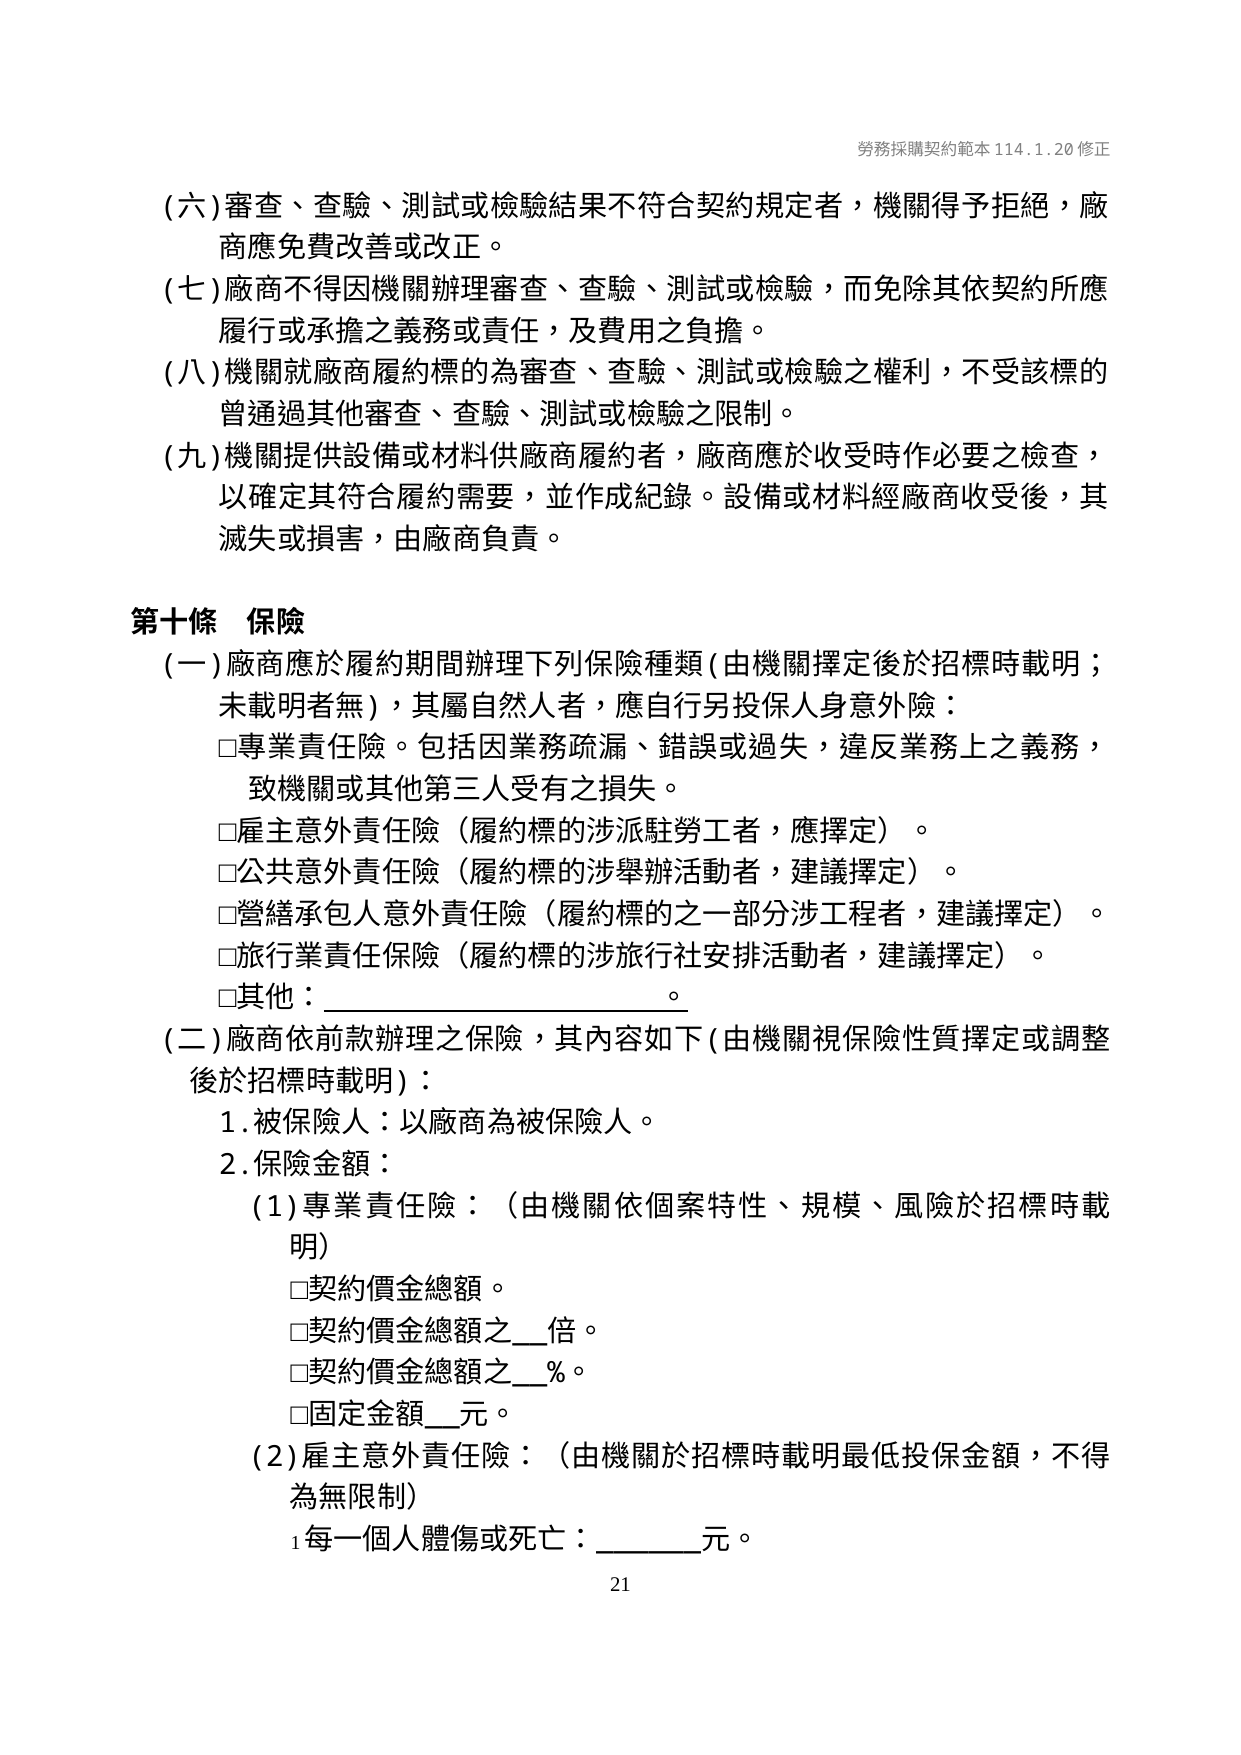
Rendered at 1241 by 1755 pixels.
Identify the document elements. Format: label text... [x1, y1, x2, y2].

text (2)雇主意外責任險：（由機關於招標時載明最低投保金額，不得為無限制） [248, 1433, 1110, 1516]
text (二)廠商依前款辦理之保險，其內容如下(由機關視保險性質擇定或調整後於招標時載明)： [159, 1016, 1110, 1099]
text □公共意外責任險（履約標的涉舉辦活動者，建議擇定）。 [218, 849, 1110, 891]
text □固定金額__元。 [290, 1391, 1110, 1433]
text □其他： 。 [218, 974, 1110, 1016]
text □雇主意外責任險（履約標的涉派駐勞工者，應擇定）。 [218, 808, 1110, 849]
text □旅行業責任保險（履約標的涉旅行社安排活動者，建議擇定）。 [218, 933, 1110, 974]
text 第十條 保險 [130, 599, 1110, 641]
text □專業責任險。包括因業務疏漏、錯誤或過失，違反業務上之義務，致機關或其他第三人受有之損失。 [218, 724, 1110, 808]
text 1每一個人體傷或死亡：______元。 [290, 1516, 1110, 1558]
text (六)審查、查驗、測試或檢驗結果不符合契約規定者，機關得予拒絕，廠商應免費改善或改正。 [159, 183, 1110, 266]
text (九)機關提供設備或材料供廠商履約者，廠商應於收受時作必要之檢查，以確定其符合履約需要，並作成紀錄。設備或材料經廠商收受後，其滅失或損害，由廠商負責。 [159, 433, 1110, 558]
text □營繕承包人意外責任險（履約標的之一部分涉工程者，建議擇定）。 [218, 891, 1110, 933]
text 1.被保險人：以廠商為被保險人。 [218, 1099, 1110, 1141]
text □契約價金總額之__倍。 [290, 1308, 1110, 1349]
text (八)機關就廠商履約標的為審查、查驗、測試或檢驗之權利，不受該標的曾通過其他審查、查驗、測試或檢驗之限制。 [159, 349, 1110, 433]
text (1)專業責任險：（由機關依個案特性、規模、風險於招標時載明） [248, 1183, 1110, 1266]
text (七)廠商不得因機關辦理審查、查驗、測試或檢驗，而免除其依契約所應履行或承擔之義務或責任，及費用之負擔。 [159, 266, 1110, 349]
text □契約價金總額之__%。 [290, 1349, 1110, 1391]
text □契約價金總額。 [290, 1266, 1110, 1308]
text 2.保險金額： [218, 1141, 1110, 1183]
text (一)廠商應於履約期間辦理下列保險種類(由機關擇定後於招標時載明；未載明者無)，其屬自然人者，應自行另投保人身意外險： [159, 641, 1110, 724]
